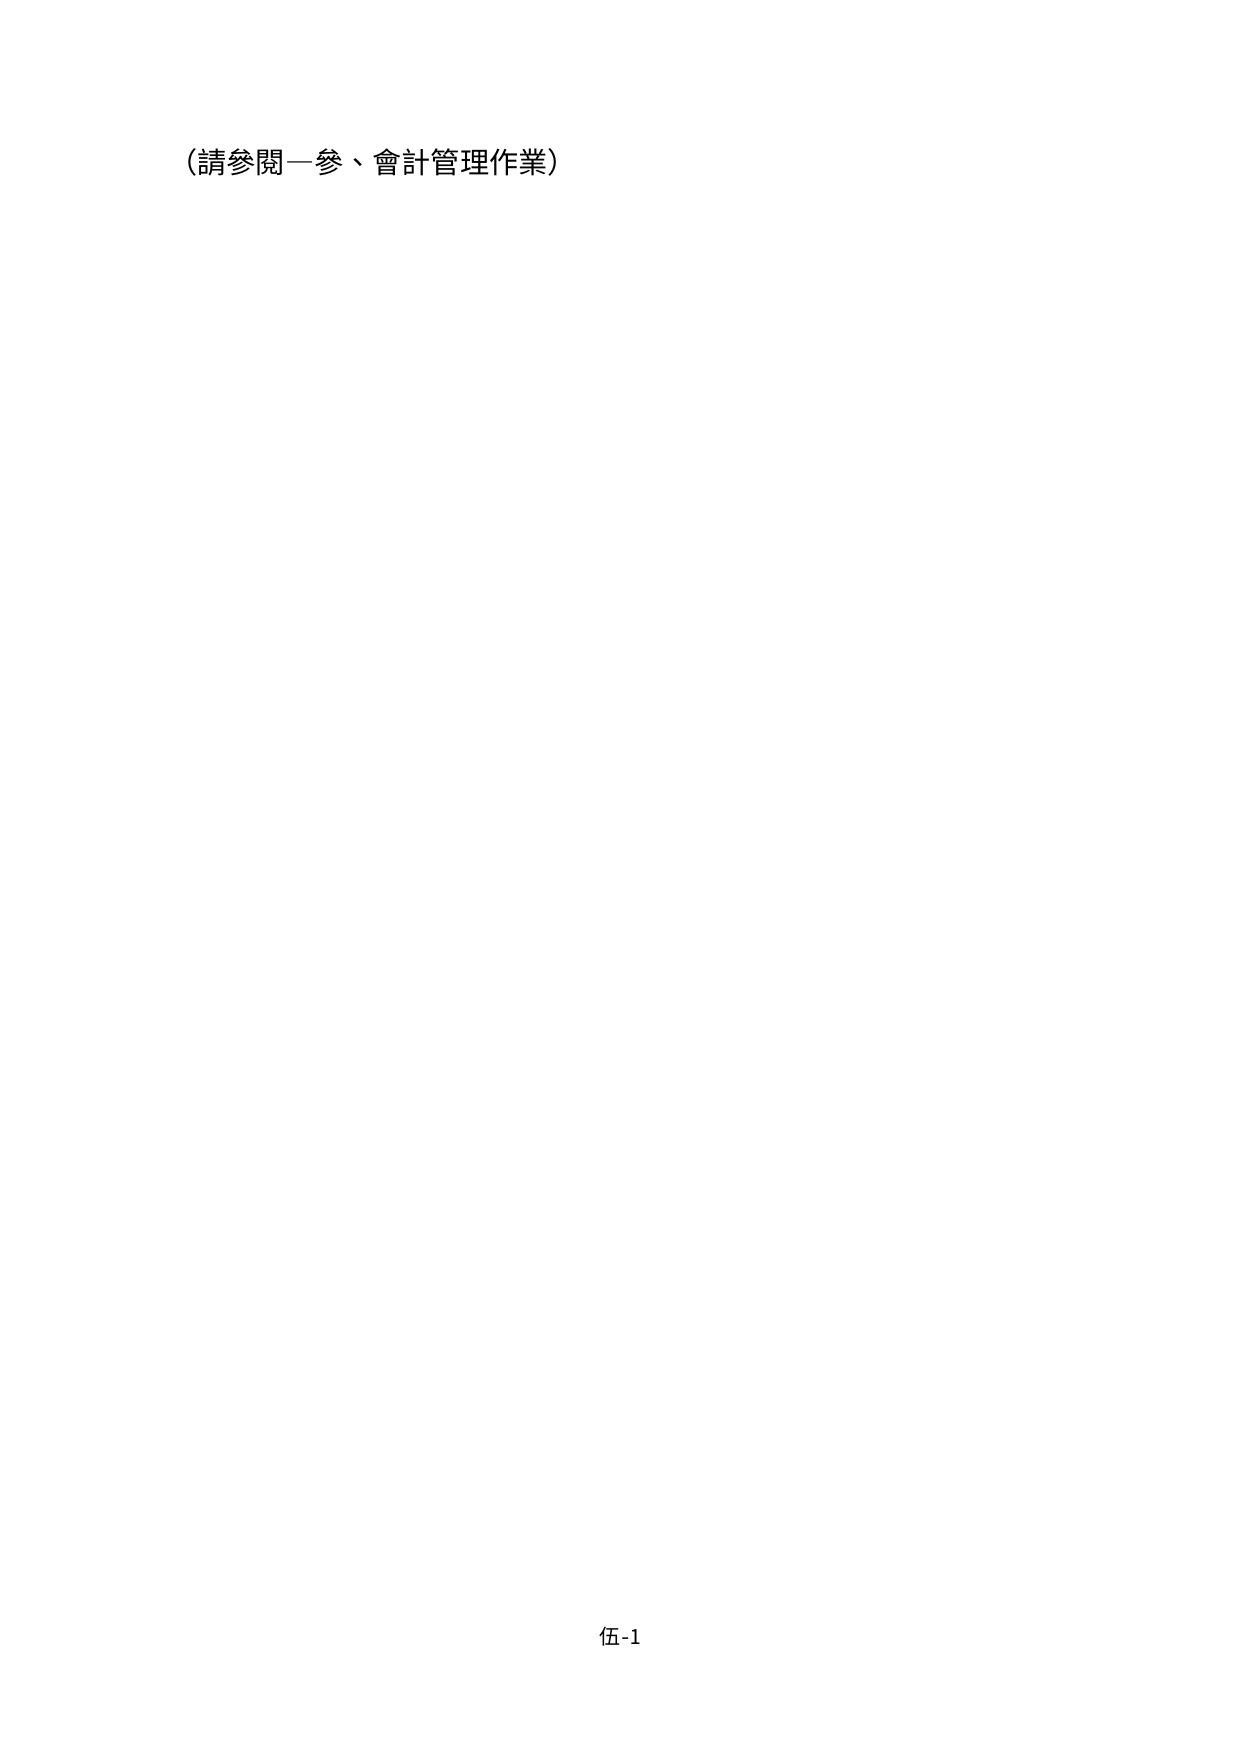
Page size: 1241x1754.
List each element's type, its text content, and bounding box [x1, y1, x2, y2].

text （請參閱—參、會計管理作業） [168, 119, 1122, 182]
